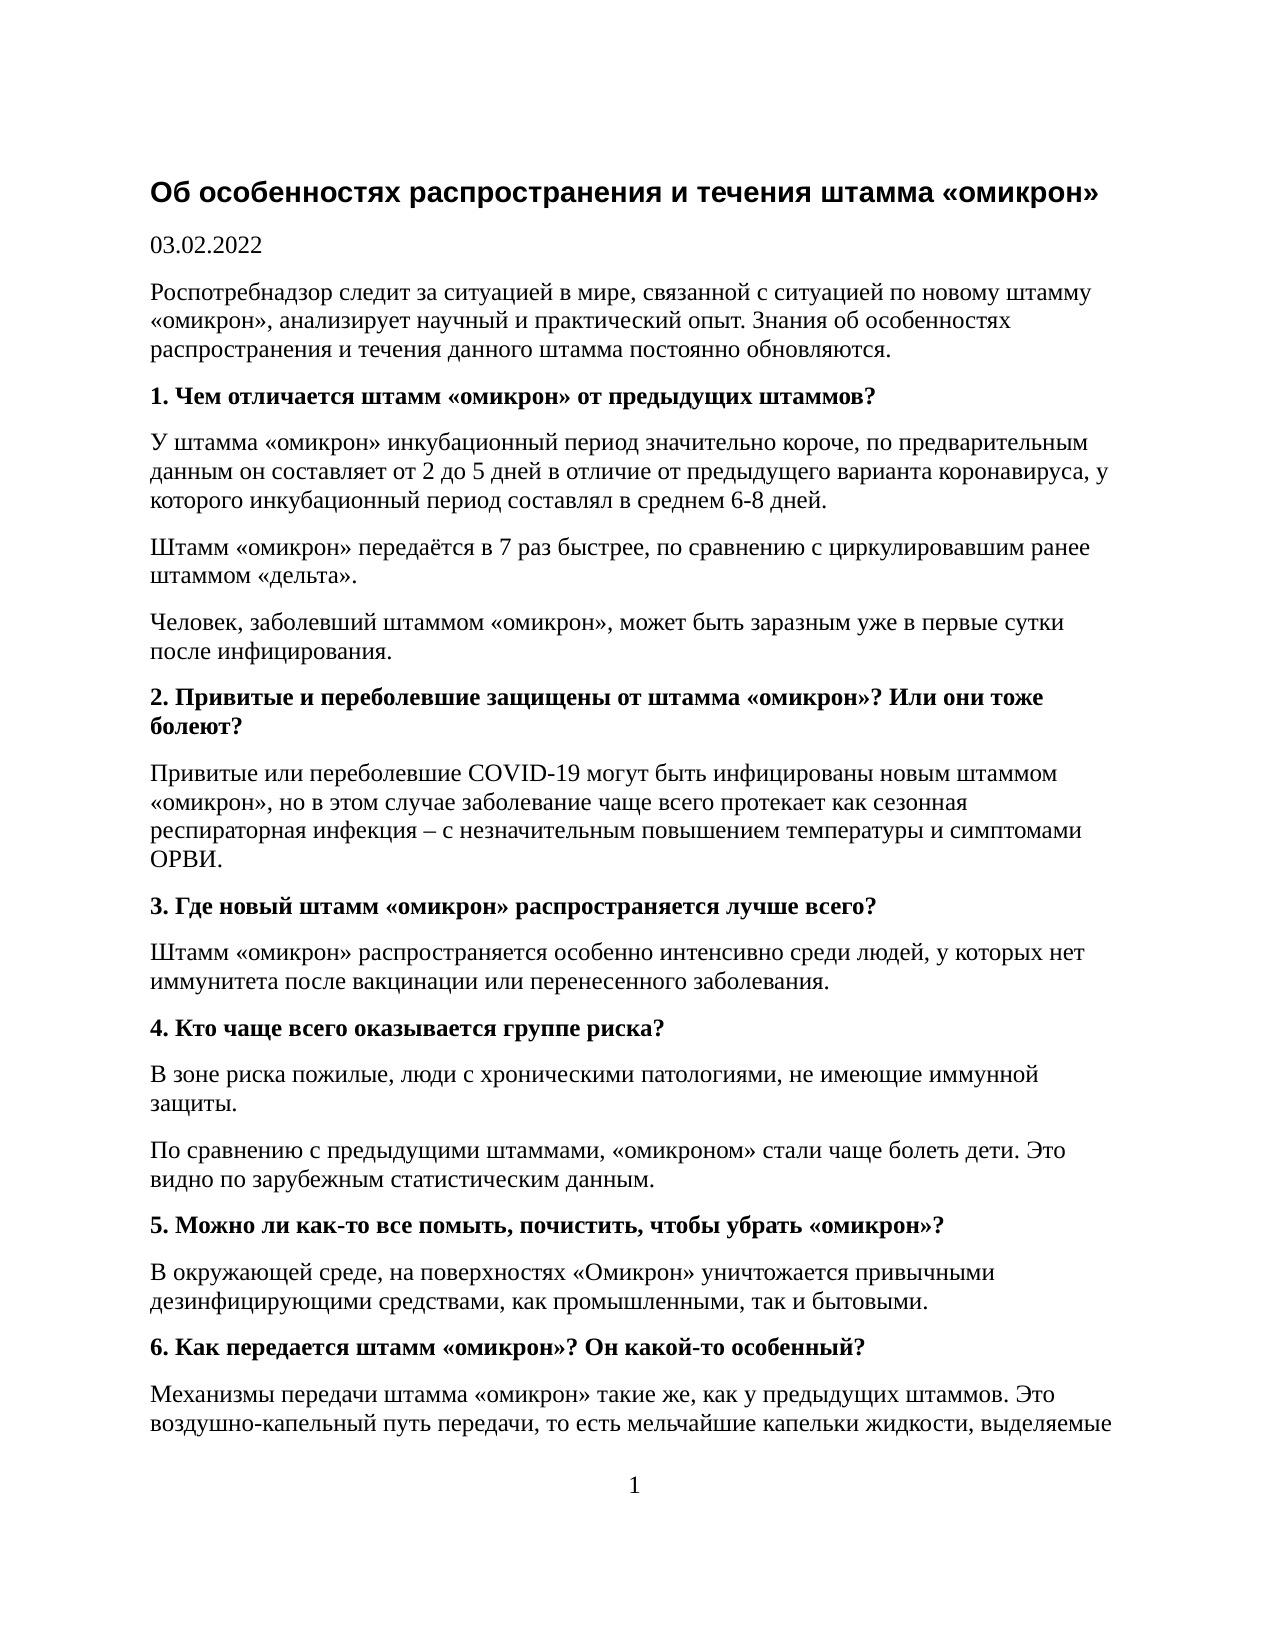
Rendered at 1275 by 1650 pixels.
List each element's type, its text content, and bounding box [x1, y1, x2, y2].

text У штамма «омикрон» инкубационный период значительно короче, по предварительным данным он составляет от 2 до 5 дней в отличие от предыдущего варианта коронавируса, у которого инкубационный период составлял в среднем 6-8 дней. [150, 427, 1125, 514]
text 03.02.2022 [150, 230, 1125, 259]
text 2. Привитые и переболевшие защищены от штамма «омикрон»? Или они тоже болеют? [150, 682, 1125, 740]
text Привитые или переболевшие COVID-19 могут быть инфицированы новым штаммом «омикрон», но в этом случае заболевание чаще всего протекает как сезонная респираторная инфекция – с незначительным повышением температуры и симптомами ОРВИ. [150, 758, 1125, 873]
text В окружающей среде, на поверхностях «Омикрон» уничтожается привычными дезинфицирующими средствами, как промышленными, так и бытовыми. [150, 1257, 1125, 1314]
text 3. Где новый штамм «омикрон» распространяется лучше всего? [150, 891, 1125, 919]
text По сравнению с предыдущими штаммами, «омикроном» стали чаще болеть дети. Это видно по зарубежным статистическим данным. [150, 1135, 1125, 1192]
text 4. Кто чаще всего оказывается группе риска? [150, 1013, 1125, 1042]
text 5. Можно ли как-то все помыть, почистить, чтобы убрать «омикрон»? [150, 1210, 1125, 1239]
subtitle Об особенностях распространения и течения штамма «омикрон» [150, 175, 1125, 208]
text Штамм «омикрон» распространяется особенно интенсивно среди людей, у которых нет иммунитета после вакцинации или перенесенного заболевания. [150, 937, 1125, 995]
text Человек, заболевший штаммом «омикрон», может быть заразным уже в первые сутки после инфицирования. [150, 607, 1125, 664]
text 1. Чем отличается штамм «омикрон» от предыдущих штаммов? [150, 381, 1125, 409]
text В зоне риска пожилые, люди с хроническими патологиями, не имеющие иммунной защиты. [150, 1059, 1125, 1117]
text Механизмы передачи штамма «омикрон» такие же, как у предыдущих штаммов. Это воздушно-капельный путь передачи, то есть мельчайшие капельки жидкости, выделяемые [150, 1379, 1125, 1437]
text Штамм «омикрон» передаётся в 7 раз быстрее, по сравнению с циркулировавшим ранее штаммом «дельта». [150, 532, 1125, 589]
text Роспотребнадзор следит за ситуацией в мире, связанной с ситуацией по новому штамму «омикрон», анализирует научный и практический опыт. Знания об особенностях распространения и течения данного штамма постоянно обновляются. [150, 277, 1125, 363]
text 6. Как передается штамм «омикрон»? Он какой-то особенный? [150, 1332, 1125, 1361]
